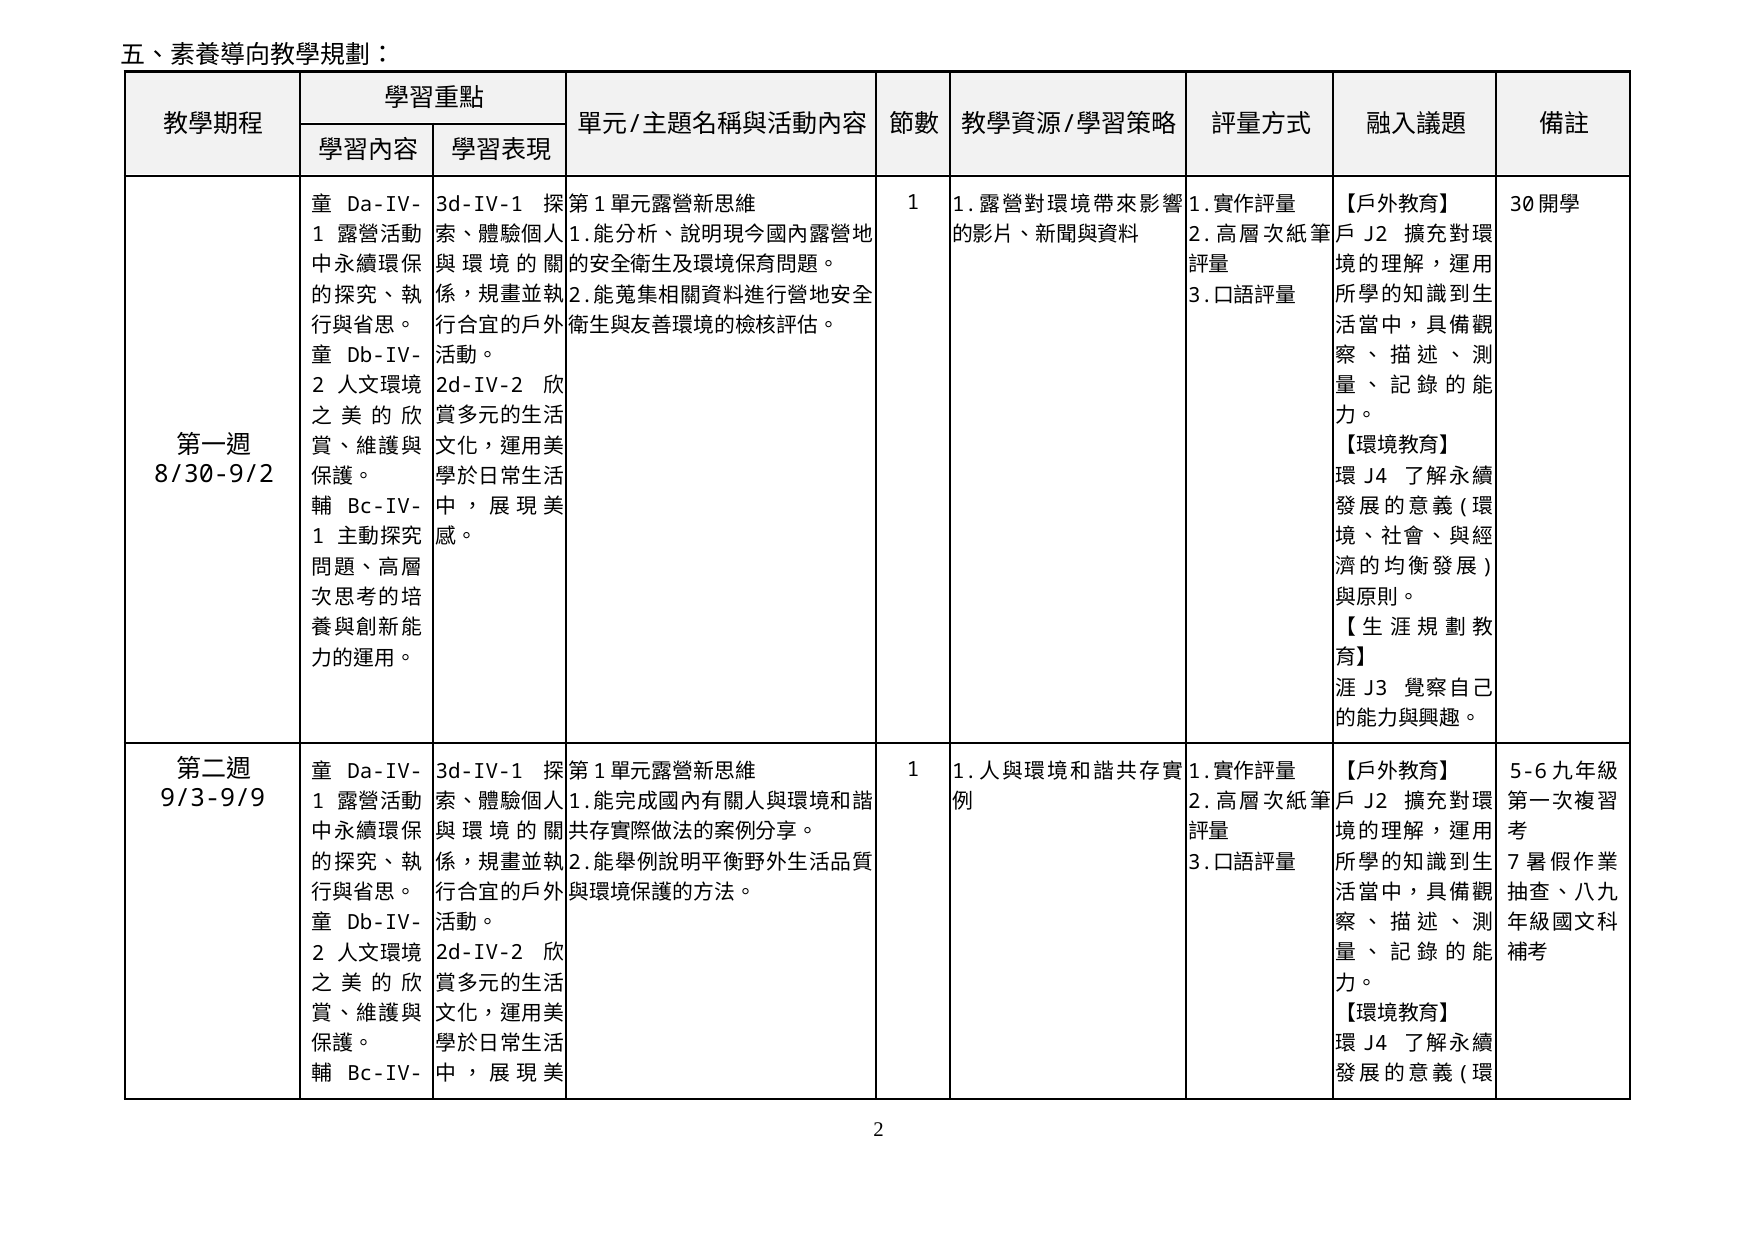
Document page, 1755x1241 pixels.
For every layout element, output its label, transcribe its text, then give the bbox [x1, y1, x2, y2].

table_cell 1.實作評量 2.高層次紙筆評量 3.口語評量 [1187, 177, 1332, 742]
table_cell 1 [877, 744, 949, 1097]
table_cell 第1單元露營新思維 1.能完成國內有關人與環境和諧共存實際做法的案例分享。 2.能舉例說明平衡野外生活品質與環境保護的方法。 [567, 744, 875, 1097]
table_cell 1 [877, 177, 949, 742]
table_cell 第一週 8/30-9/2 [126, 177, 299, 742]
table_cell 童Da-IV-1 露營活動中永續環保的探究、執行與省思。 童Db-IV-2 人文環境之美的欣賞、維護與保護。 輔Bc-IV-1 主動探究問題、高層次思考的培養與創新能力的運用。 [301, 177, 432, 742]
table_cell 3d-IV-1 探索、體驗個人與環境的關係，規畫並執行合宜的戶外活動。 2d-IV-2 欣賞多元的生活文化，運用美學於日常生活中，展現美 [434, 744, 565, 1097]
table_cell 童Da-IV-1 露營活動中永續環保的探究、執行與省思。 童Db-IV-2 人文環境之美的欣賞、維護與保護。 輔Bc-IV- [301, 744, 432, 1097]
table_header 融入議題 [1334, 73, 1495, 174]
table_header 教學資源/學習策略 [951, 73, 1185, 174]
table_cell 1.實作評量 2.高層次紙筆評量 3.口語評量 [1187, 744, 1332, 1097]
text 五、素養導向教學規劃： [118, 34, 1636, 70]
table_header 教學期程 [126, 73, 299, 174]
table_cell 第1單元露營新思維 1.能分析、說明現今國內露營地的安全衛生及環境保育問題。 2.能蒐集相關資料進行營地安全衛生與友善環境的檢核評估。 [567, 177, 875, 742]
table_cell 【戶外教育】 戶J2 擴充對環境的理解，運用所學的知識到生活當中，具備觀察、描述、測量、記錄的能力。 【環境教育】 環J4 了解永續發展的意義(環境、社會、與經濟的均衡發展)與原則。 【生涯規劃教育】 涯J3 覺察自己的能力與興趣。 [1334, 177, 1495, 742]
table_header 單元/主題名稱與活動內容 [567, 73, 875, 174]
table_cell 5-6九年級第一次複習考 7暑假作業抽查、八九年級國文科補考 [1497, 744, 1629, 1097]
table_cell 學習表現 [434, 125, 565, 174]
table_cell 1.人與環境和諧共存實例 [951, 744, 1185, 1097]
table_header 學習重點 [301, 73, 565, 122]
table_header 備註 [1497, 73, 1629, 174]
table_header 節數 [877, 73, 949, 174]
table_cell 30開學 [1497, 177, 1629, 742]
table_cell 3d-IV-1 探索、體驗個人與環境的關係，規畫並執行合宜的戶外活動。 2d-IV-2 欣賞多元的生活文化，運用美學於日常生活中，展現美感。 [434, 177, 565, 742]
table_cell 1.露營對環境帶來影響的影片、新聞與資料 [951, 177, 1185, 742]
table_cell 第二週 9/3-9/9 [126, 744, 299, 1097]
table_cell 學習內容 [301, 125, 432, 174]
table_header 評量方式 [1187, 73, 1332, 174]
table_cell 【戶外教育】 戶J2 擴充對環境的理解，運用所學的知識到生活當中，具備觀察、描述、測量、記錄的能力。 【環境教育】 環J4 了解永續發展的意義(環 [1334, 744, 1495, 1097]
